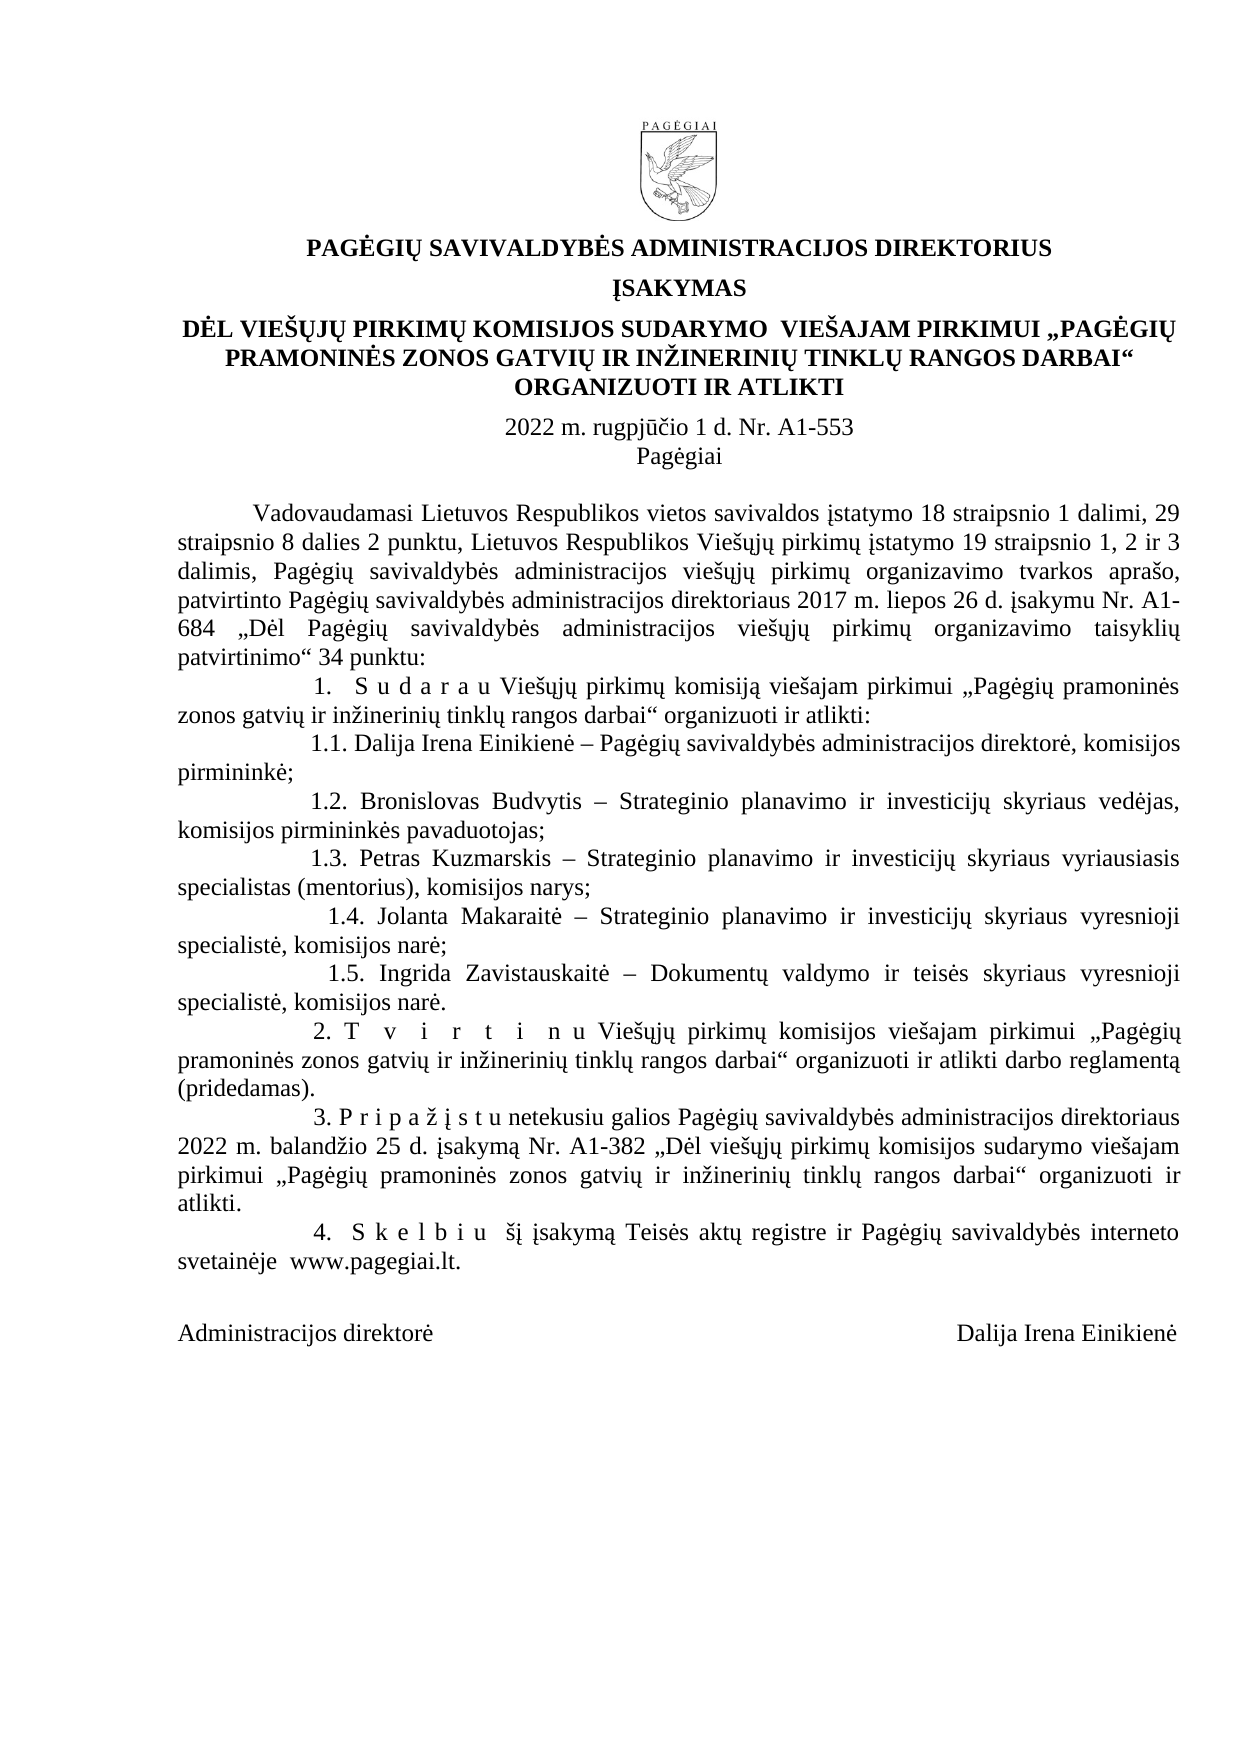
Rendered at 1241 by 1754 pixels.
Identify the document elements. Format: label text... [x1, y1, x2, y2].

text 1.3. Petras Kuzmarskis – Strateginio planavimo ir investicijų skyriaus vyriausiasis specialistas (mentorius), komisijos narys; [177, 843, 1181, 901]
text Vadovaudamasi Lietuvos Respublikos vietos savivaldos įstatymo 18 straipsnio 1 dalimi, 29 straipsnio 8 dalies 2 punktu, Lietuvos Respublikos Viešųjų pirkimų įstatymo 19 straipsnio 1, 2 ir 3 dalimis, Pagėgių savivaldybės administracijos viešųjų pirkimų organizavimo tvarkos aprašo, patvirtinto Pagėgių savivaldybės administracijos direktoriaus 2017 m. liepos 26 d. įsakymu Nr. A1-684 „Dėl Pagėgių savivaldybės administracijos viešųjų pirkimų organizavimo taisyklių patvirtinimo“ 34 punktu: [177, 498, 1181, 671]
text 1.2. Bronislovas Budvytis – Strateginio planavimo ir investicijų skyriaus vedėjas, komisijos pirmininkės pavaduotojas; [177, 786, 1181, 843]
text įsakymas [177, 273, 1181, 302]
text Administracijos direktorė Dalija Irena Einikienė [177, 1318, 1181, 1347]
text 4. S k e l b i u šį įsakymą Teisės aktų registre ir Pagėgių savivaldybės interneto svetainėje www.pagegiai.lt. [177, 1217, 1181, 1275]
subtitle 2022 m. rugpjūčio 1 d. Nr. A1-553 [177, 412, 1181, 441]
text dėl viešųjų pirkimų komisijos sudarymo VIEŠAJAM PIRKIMUI „PAGĖGIŲ PRAMONINĖS ZONOS GATVIŲ IR INŽINERINIŲ TINKLŲ RANGOS DARBAI“ ORGANIZUOTI IR ATLIKTI [177, 314, 1181, 400]
text 1.1. Dalija Irena Einikienė – Pagėgių savivaldybės administracijos direktorė, komisijos pirmininkė; [177, 728, 1181, 786]
text Pagėgiai [177, 441, 1181, 470]
text 3. P r i p a ž į s t u netekusiu galios Pagėgių savivaldybės administracijos direktoriaus 2022 m. balandžio 25 d. įsakymą Nr. A1-382 „Dėl viešųjų pirkimų komisijos sudarymo viešajam pirkimui „Pagėgių pramoninės zonos gatvių ir inžinerinių tinklų rangos darbai“ organizuoti ir atlikti. [177, 1102, 1181, 1217]
subtitle Pagėgių savivaldybės administracijos direktorius [177, 233, 1181, 261]
text 1. S u d a r a u Viešųjų pirkimų komisiją viešajam pirkimui „Pagėgių pramoninės zonos gatvių ir inžinerinių tinklų rangos darbai“ organizuoti ir atlikti: [177, 671, 1181, 728]
text 1.5. Ingrida Zavistauskaitė – Dokumentų valdymo ir teisės skyriaus vyresnioji specialistė, komisijos narė. [177, 958, 1181, 1016]
text 2. T v i r t i n u Viešųjų pirkimų komisijos viešajam pirkimui „Pagėgių pramoninės zonos gatvių ir inžinerinių tinklų rangos darbai“ organizuoti ir atlikti darbo reglamentą (pridedamas). [177, 1016, 1181, 1102]
text 1.4. Jolanta Makaraitė – Strateginio planavimo ir investicijų skyriaus vyresnioji specialistė, komisijos narė; [177, 901, 1181, 958]
